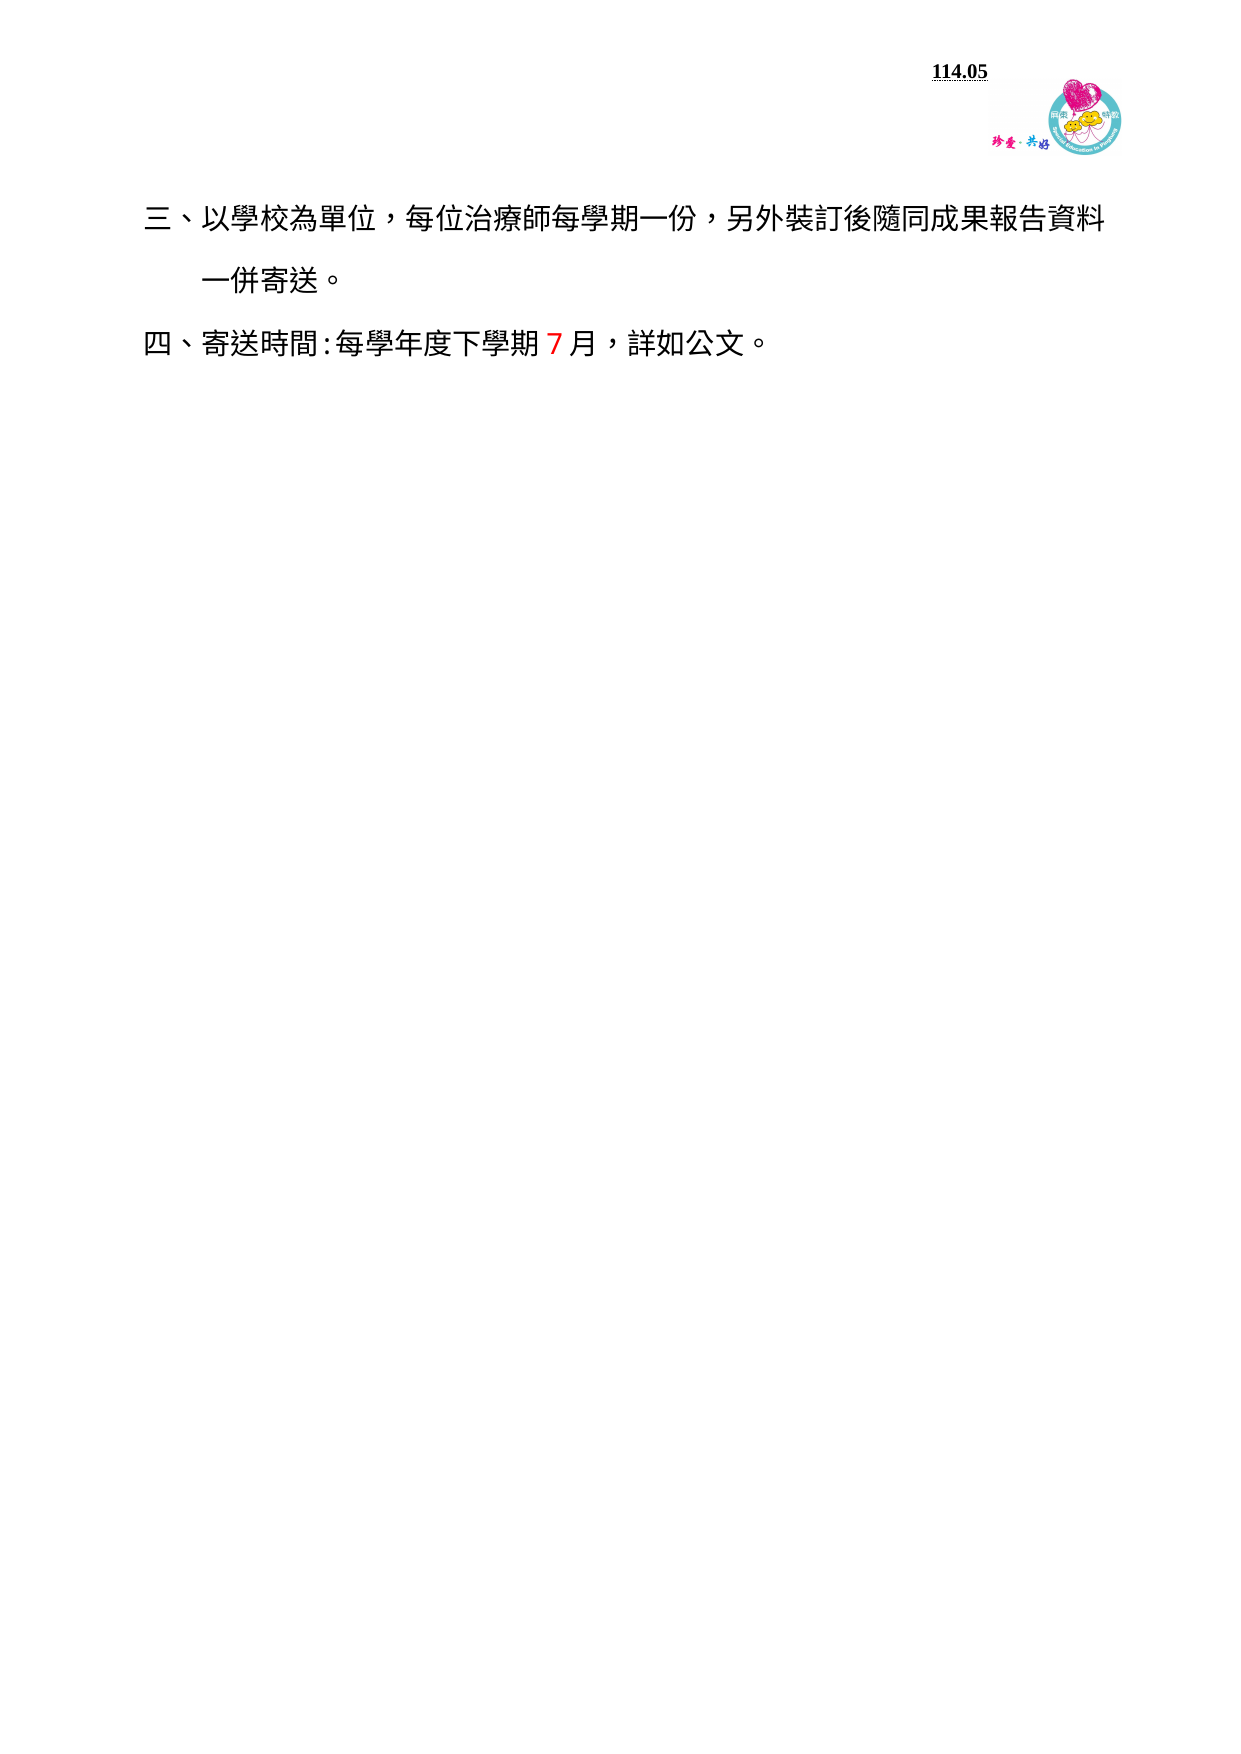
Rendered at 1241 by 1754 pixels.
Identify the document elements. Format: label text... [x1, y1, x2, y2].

text 三、以學校為單位，每位治療師每學期一份，另外裝訂後隨同成果報告資料一併寄送。 [143, 175, 1122, 300]
text 四、寄送時間:每學年度下學期7月，詳如公文。 [143, 300, 1122, 362]
